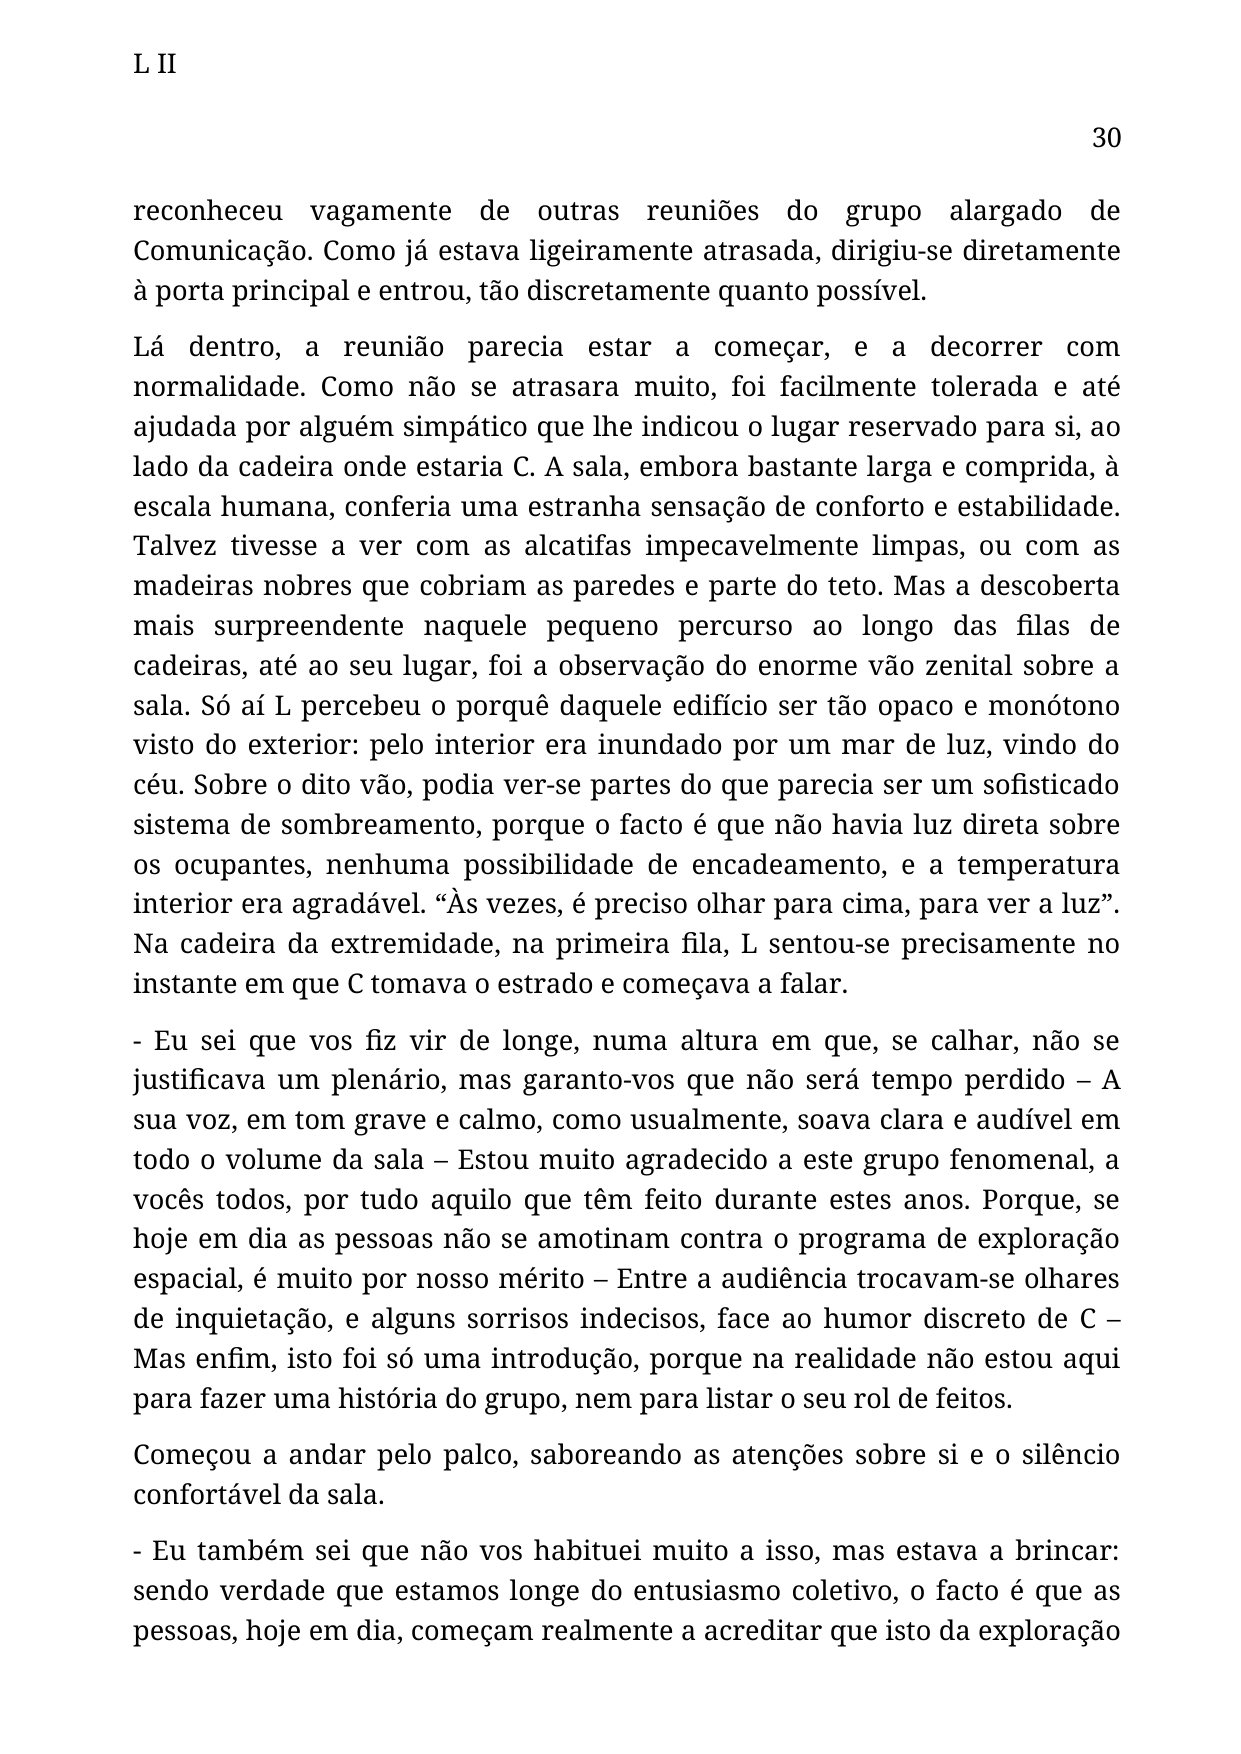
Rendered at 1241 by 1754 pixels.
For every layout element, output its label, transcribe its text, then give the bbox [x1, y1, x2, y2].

text - Eu também sei que não vos habituei muito a isso, mas estava a brincar: sendo verdade que estamos longe do entusiasmo coletivo, o facto é que as pessoas, hoje em dia, começam realmente a acreditar que isto da exploração [133, 1532, 1122, 1648]
text Começou a andar pelo palco, saboreando as atenções sobre si e o silêncio confortável da sala. [133, 1436, 1122, 1512]
text Lá dentro, a reunião parecia estar a começar, e a decorrer com normalidade. Como não se atrasara muito, foi facilmente tolerada e até ajudada por alguém simpático que lhe indicou o lugar reservado para si, ao lado da cadeira onde estaria C. A sala, embora bastante larga e comprida, à escala humana, conferia uma estranha sensação de conforto e estabilidade. Talvez tivesse a ver com as alcatifas impecavelmente limpas, ou com as madeiras nobres que cobriam as paredes e parte do teto. Mas a descoberta mais surpreendente naquele pequeno percurso ao longo das filas de cadeiras, até ao seu lugar, foi a observação do enorme vão zenital sobre a sala. Só aí L percebeu o porquê daquele edifício ser tão opaco e monótono visto do exterior: pelo interior era inundado por um mar de luz, vindo do céu. Sobre o dito vão, podia ver-se partes do que parecia ser um sofisticado sistema de sombreamento, porque o facto é que não havia luz direta sobre os ocupantes, nenhuma possibilidade de encadeamento, e a temperatura interior era agradável. “Às vezes, é preciso olhar para cima, para ver a luz”. Na cadeira da extremidade, na primeira fila, L sentou-se precisamente no instante em que C tomava o estrado e começava a falar. [133, 328, 1122, 1001]
text - Eu sei que vos fiz vir de longe, numa altura em que, se calhar, não se justificava um plenário, mas garanto-vos que não será tempo perdido – A sua voz, em tom grave e calmo, como usualmente, soava clara e audível em todo o volume da sala – Estou muito agradecido a este grupo fenomenal, a vocês todos, por tudo aquilo que têm feito durante estes anos. Porque, se hoje em dia as pessoas não se amotinam contra o programa de exploração espacial, é muito por nosso mérito – Entre a audiência trocavam-se olhares de inquietação, e alguns sorrisos indecisos, face ao humor discreto de C – Mas enfim, isto foi só uma introdução, porque na realidade não estou aqui para fazer uma história do grupo, nem para listar o seu rol de feitos. [133, 1021, 1122, 1416]
text reconheceu vagamente de outras reuniões do grupo alargado de Comunicação. Como já estava ligeiramente atrasada, dirigiu-se diretamente à porta principal e entrou, tão discretamente quanto possível. [133, 192, 1122, 308]
